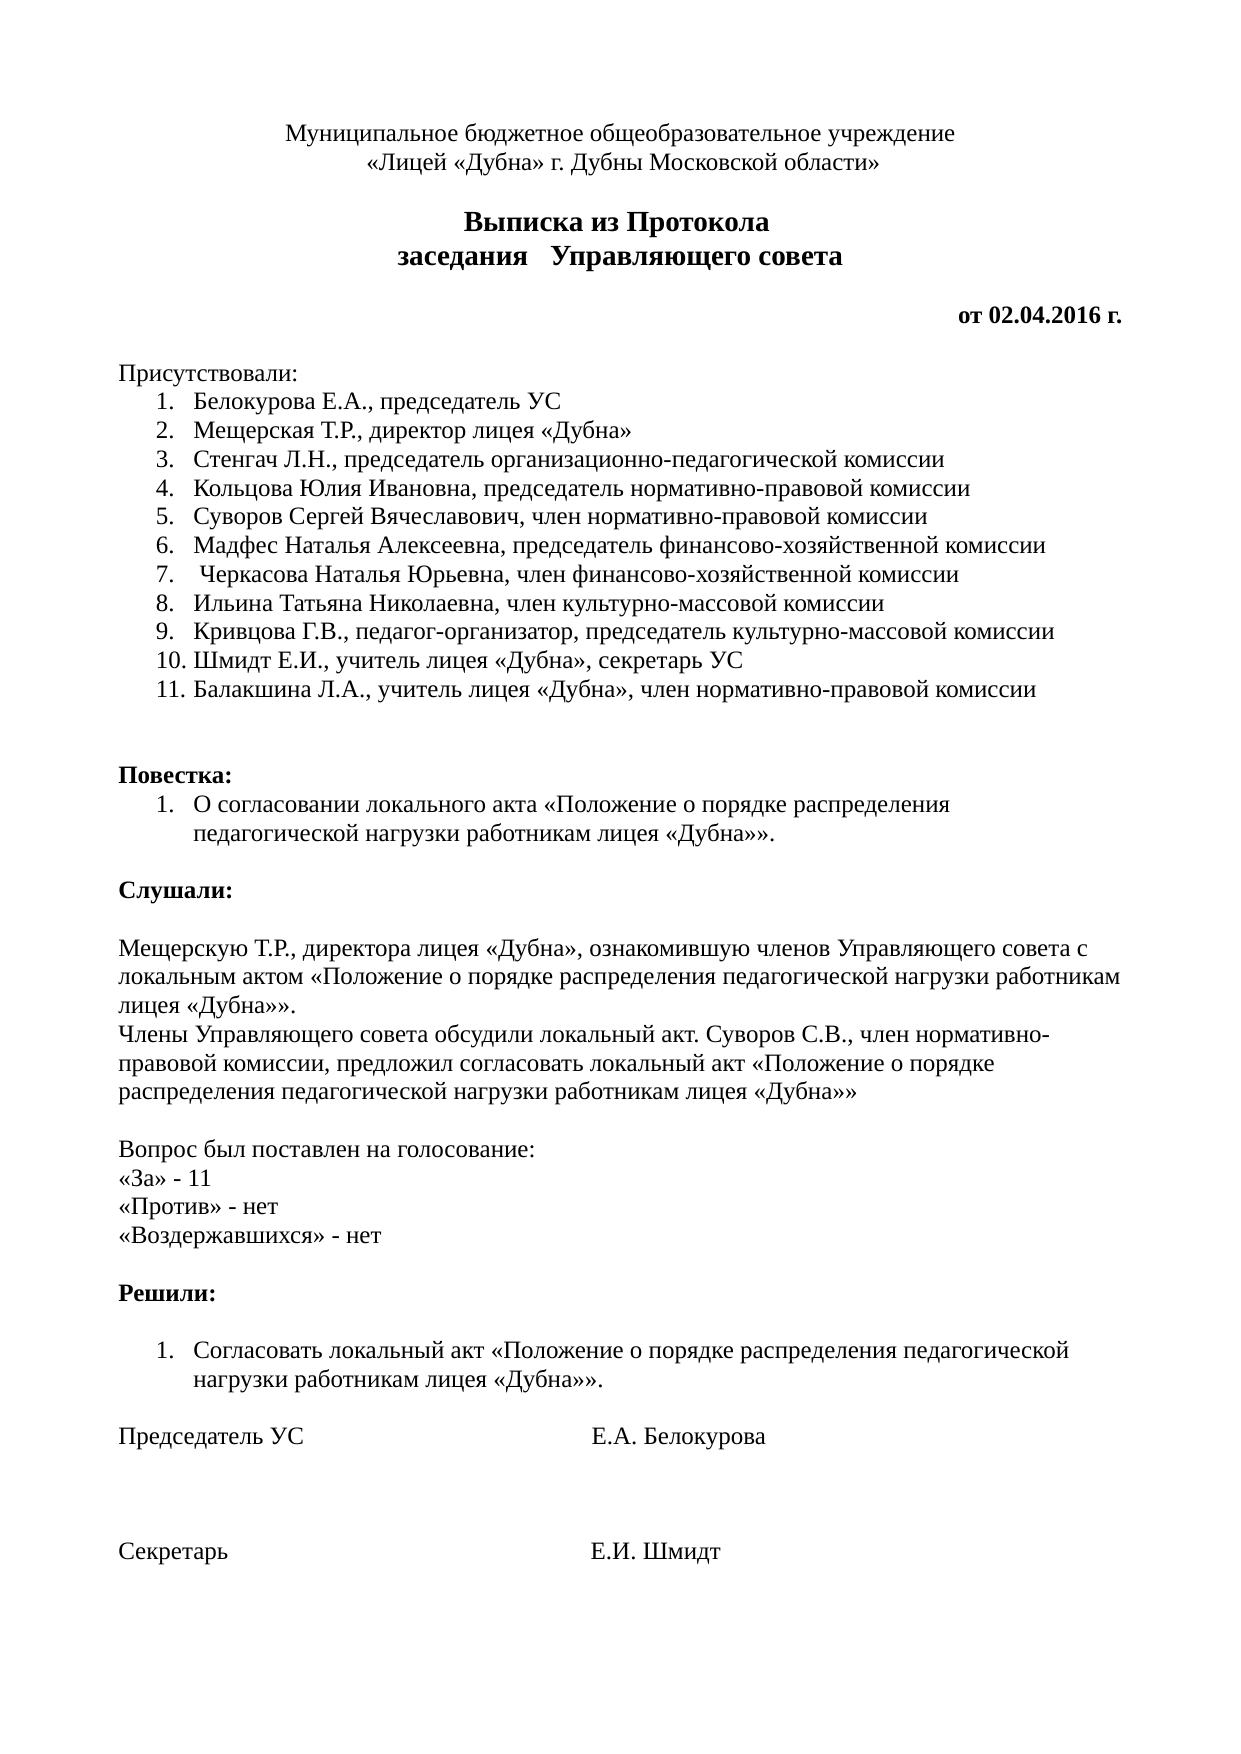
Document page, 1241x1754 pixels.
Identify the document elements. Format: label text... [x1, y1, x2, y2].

list Мадфес Наталья Алексеевна, председатель финансово-хозяйственной комиссии [156, 530, 1122, 559]
text «Лицей «Дубна» г. Дубны Московской области» [118, 147, 1122, 176]
text заседания Управляющего совета [118, 238, 1122, 271]
text Председатель УС Е.А. Белокурова [118, 1421, 1122, 1450]
text «За» - 11 [118, 1163, 1122, 1191]
text «Воздержавшихся» - нет [118, 1220, 1122, 1249]
list Балакшина Л.А., учитель лицея «Дубна», член нормативно-правовой комиссии [156, 674, 1122, 703]
list Мещерская Т.Р., директор лицея «Дубна» [156, 415, 1122, 444]
text «Против» - нет [118, 1191, 1122, 1220]
text Муниципальное бюджетное общеобразовательное учреждение [118, 118, 1122, 147]
list Кольцова Юлия Ивановна, председатель нормативно-правовой комиссии [156, 473, 1122, 501]
text Члены Управляющего совета обсудили локальный акт. Суворов С.В., член нормативно-правовой комиссии, предложил согласовать локальный акт «Положение о порядке распределения педагогической нагрузки работникам лицея «Дубна»» [118, 1019, 1122, 1105]
list Белокурова Е.А., председатель УС [156, 386, 1122, 415]
list Согласовать локальный акт «Положение о порядке распределения педагогической нагрузки работникам лицея «Дубна»». [156, 1335, 1122, 1393]
text Вопрос был поставлен на голосование: [118, 1134, 1122, 1163]
list Ильина Татьяна Николаевна, член культурно-массовой комиссии [156, 588, 1122, 616]
text Секретарь Е.И. Шмидт [118, 1536, 1122, 1565]
text Выписка из Протокола [118, 204, 1122, 238]
list Стенгач Л.Н., председатель организационно-педагогической комиссии [156, 444, 1122, 473]
text Решили: [118, 1278, 1122, 1306]
text Слушали: [118, 875, 1122, 904]
text Присутствовали: [118, 358, 1122, 386]
list О согласовании локального акта «Положение о порядке распределения педагогической нагрузки работникам лицея «Дубна»». [156, 789, 1122, 846]
list Черкасова Наталья Юрьевна, член финансово-хозяйственной комиссии [156, 559, 1122, 588]
list Кривцова Г.В., педагог-организатор, председатель культурно-массовой комиссии [156, 616, 1122, 645]
list Шмидт Е.И., учитель лицея «Дубна», секретарь УС [156, 645, 1122, 674]
text Мещерскую Т.Р., директора лицея «Дубна», ознакомившую членов Управляющего совета с локальным актом «Положение о порядке распределения педагогической нагрузки работникам лицея «Дубна»». [118, 933, 1122, 1019]
list Суворов Сергей Вячеславович, член нормативно-правовой комиссии [156, 501, 1122, 530]
text от 02.04.2016 г. [118, 300, 1122, 329]
text Повестка: [118, 760, 1122, 789]
